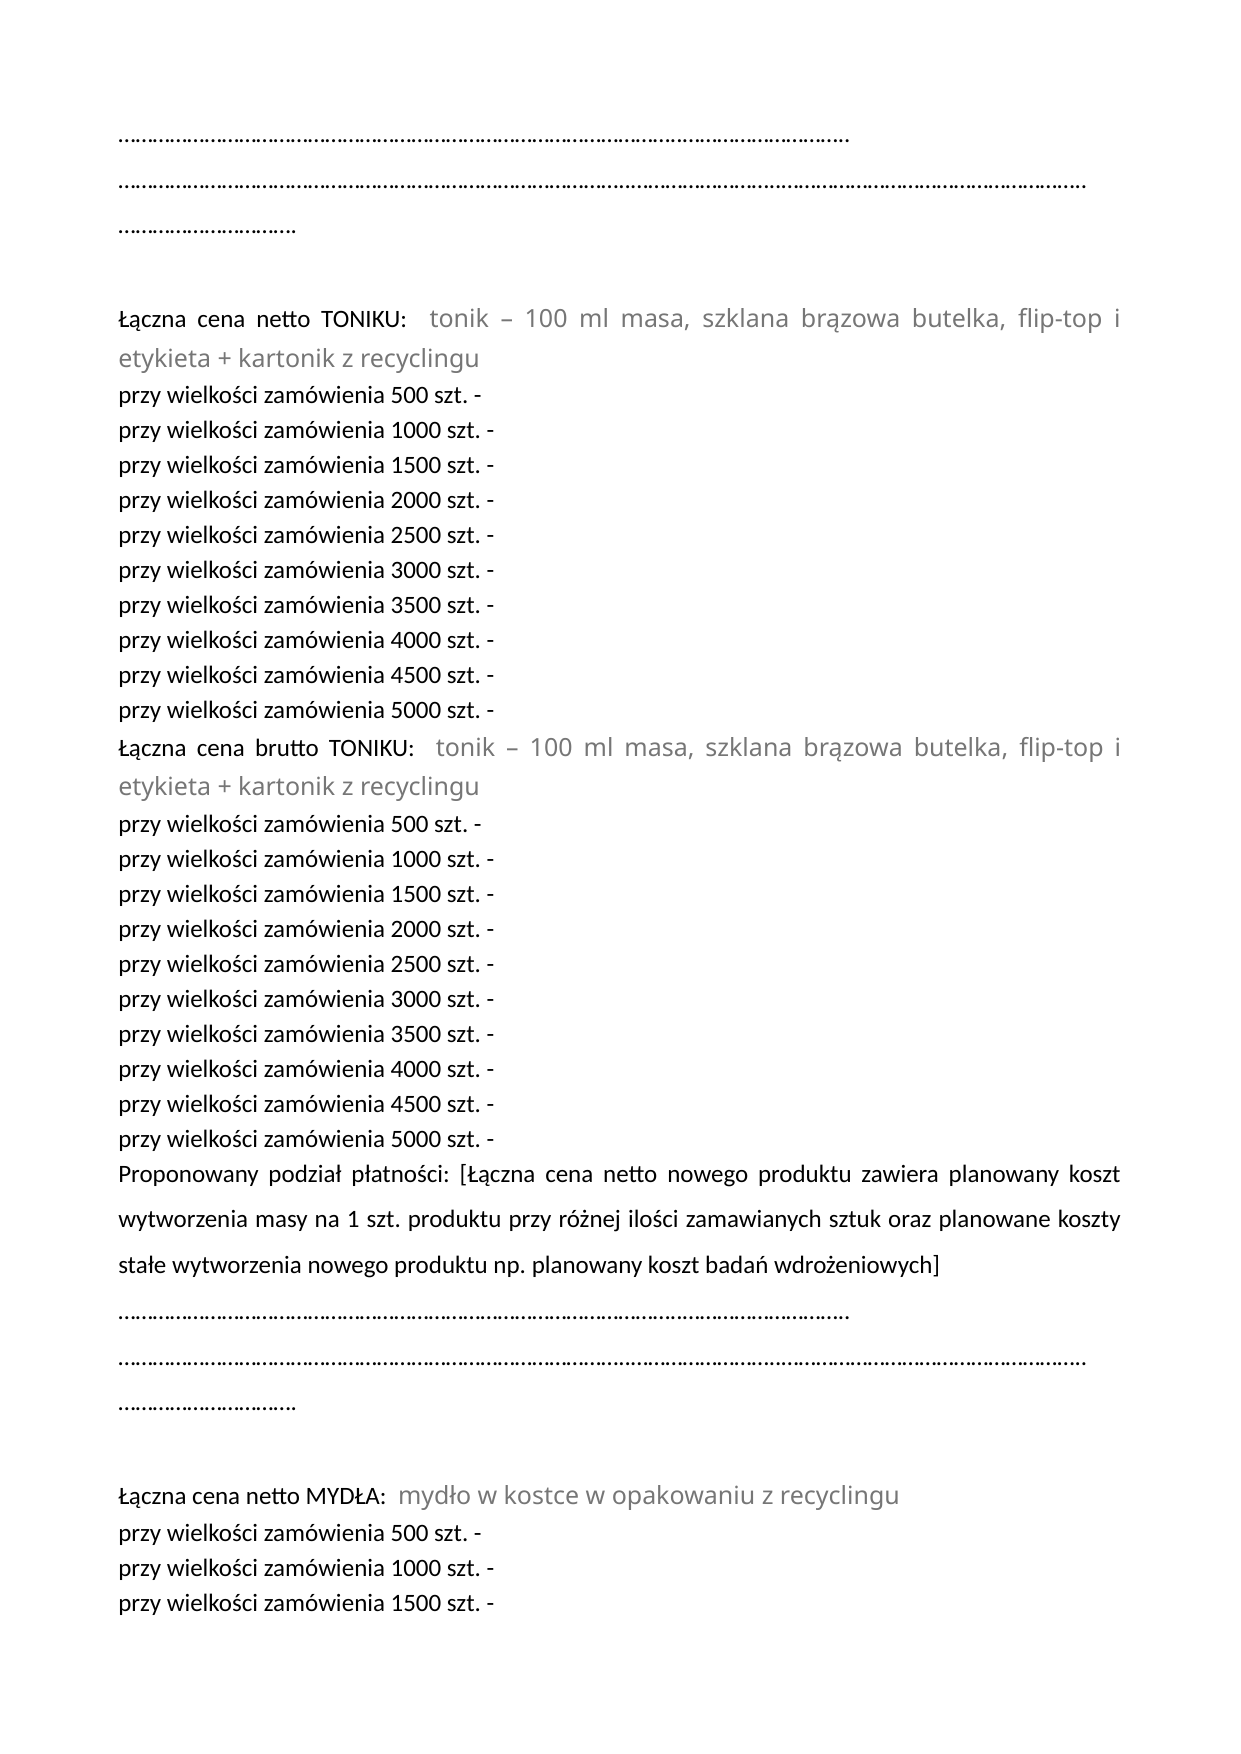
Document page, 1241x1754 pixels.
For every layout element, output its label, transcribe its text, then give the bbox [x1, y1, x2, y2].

text przy wielkości zamówienia 4000 szt. - [118, 624, 1122, 655]
text Proponowany podział płatności: [Łączna cena netto nowego produktu zawiera planowany koszt wytworzenia masy na 1 szt. produktu przy różnej ilości zamawianych sztuk oraz planowane koszty stałe wytworzenia nowego produktu np. planowany koszt badań wdrożeniowych] [118, 1158, 1122, 1280]
text Łączna cena netto TONIKU: tonik – 100 ml masa, szklana brązowa butelka, flip-top i etykieta + kartonik z recyclingu [118, 301, 1122, 374]
text przy wielkości zamówienia 2000 szt. - [118, 913, 1122, 943]
text przy wielkości zamówienia 1000 szt. - [118, 843, 1122, 873]
text przy wielkości zamówienia 5000 szt. - [118, 694, 1122, 725]
text przy wielkości zamówienia 4500 szt. - [118, 1088, 1122, 1118]
text przy wielkości zamówienia 4500 szt. - [118, 659, 1122, 690]
text Łączna cena netto MYDŁA: mydło w kostce w opakowaniu z recyclingu [118, 1478, 1122, 1512]
text przy wielkości zamówienia 1500 szt. - [118, 449, 1122, 480]
text przy wielkości zamówienia 3500 szt. - [118, 589, 1122, 620]
text przy wielkości zamówienia 5000 szt. - [118, 1123, 1122, 1153]
text przy wielkości zamówienia 1000 szt. - [118, 1552, 1122, 1582]
text przy wielkości zamówienia 3000 szt. - [118, 983, 1122, 1013]
text przy wielkości zamówienia 500 szt. - [118, 1517, 1122, 1547]
text ……………………………………………………………………………………..………………………..……………………………………………………………………………..……………………..……………………………………………..…………………………. [118, 1295, 1122, 1417]
text przy wielkości zamówienia 2500 szt. - [118, 948, 1122, 978]
text przy wielkości zamówienia 4000 szt. - [118, 1053, 1122, 1083]
text przy wielkości zamówienia 500 szt. - [118, 808, 1122, 838]
text przy wielkości zamówienia 3500 szt. - [118, 1018, 1122, 1048]
text przy wielkości zamówienia 500 szt. - [118, 379, 1122, 410]
text przy wielkości zamówienia 1500 szt. - [118, 878, 1122, 908]
text przy wielkości zamówienia 3000 szt. - [118, 554, 1122, 585]
text przy wielkości zamówienia 2500 szt. - [118, 519, 1122, 550]
text przy wielkości zamówienia 1000 szt. - [118, 414, 1122, 445]
text ……………………………………………………………………………………..………………………..……………………………………………………………………………..……………………..……………………………………………..…………………………. [118, 118, 1122, 240]
text przy wielkości zamówienia 2000 szt. - [118, 484, 1122, 515]
text przy wielkości zamówienia 1500 szt. - [118, 1587, 1122, 1617]
text Łączna cena brutto TONIKU: tonik – 100 ml masa, szklana brązowa butelka, flip-top i etykieta + kartonik z recyclingu [118, 729, 1122, 803]
